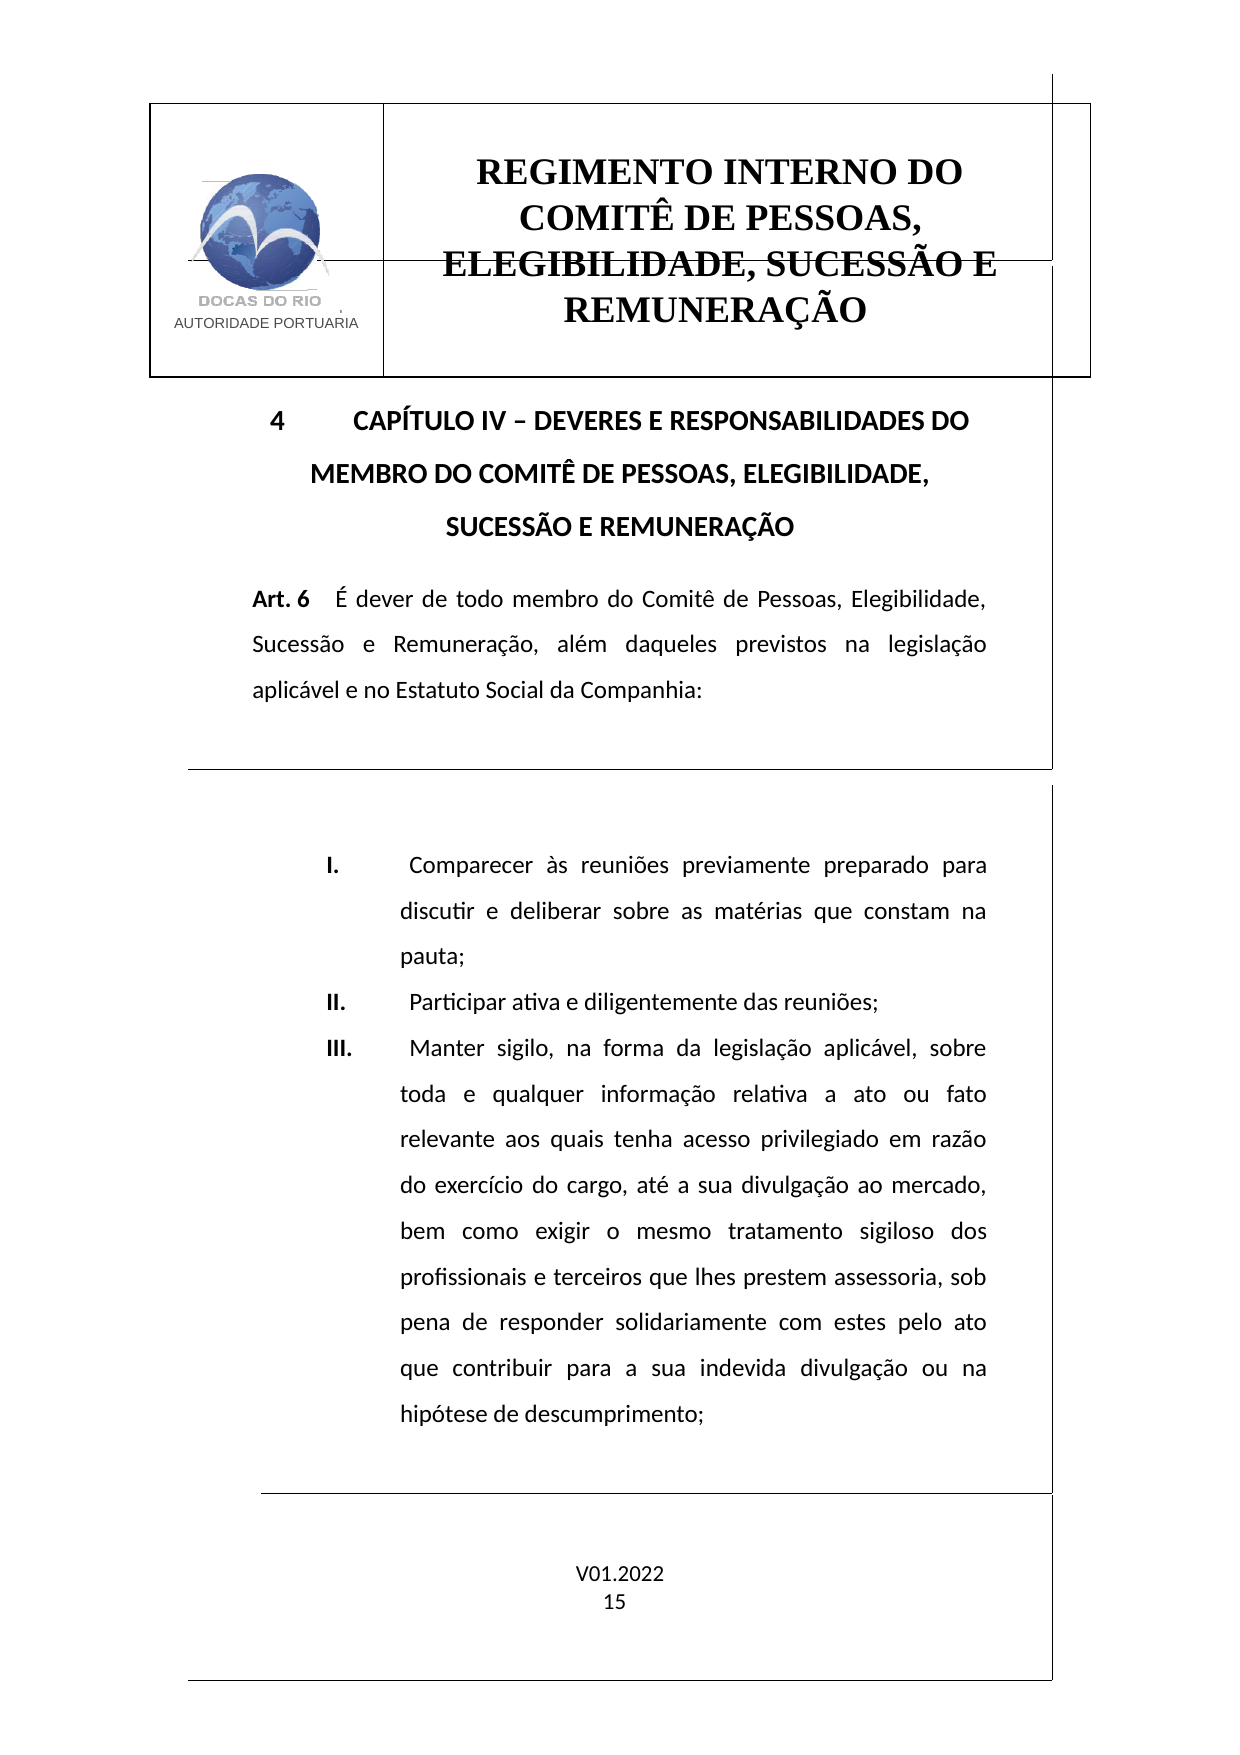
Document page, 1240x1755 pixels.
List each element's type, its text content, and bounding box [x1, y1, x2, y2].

list CAPÍTULO IV – DEVERES E RESPONSABILIDADES DO MEMBRO DO COMITÊ DE PESSOAS, ELEGIBILIDADE, SUCESSÃO E REMUNERAÇÃO [187, 266, 383, 376]
list Participar ativa e diligentemente das reuniões; [261, 922, 1052, 967]
list Manter sigilo, na forma da legislação aplicável, sobre toda e qualquer informação relativa a ato ou fato relevante aos quais tenha acesso privilegiado em razão do exercício do cargo, até a sua divulgação ao mercado, bem como exigir o mesmo tratamento sigiloso dos profissionais e terceiros que lhes prestem assessoria, sob pena de responder solidariamente com estes pelo ato que contribuir para a sua indevida divulgação ou na hipótese de descumprimento; [261, 967, 1052, 1493]
list Comparecer às reuniões previamente preparado para discutir e deliberar sobre as matérias que constam na pauta; [261, 784, 1052, 922]
list CAPÍTULO IV – DEVERES E RESPONSABILIDADES DO MEMBRO DO COMITÊ DE PESSOAS, ELEGIBILIDADE, SUCESSÃO E REMUNERAÇÃO [187, 378, 1052, 518]
list É dever de todo membro do Comitê de Pessoas, Elegibilidade, Sucessão e Remuneração, além daqueles previstos na legislação aplicável e no Estatuto Social da Companhia: [187, 518, 1052, 769]
list CAPÍTULO IV – DEVERES E RESPONSABILIDADES DO MEMBRO DO COMITÊ DE PESSOAS, ELEGIBILIDADE, SUCESSÃO E REMUNERAÇÃO [384, 266, 1052, 376]
